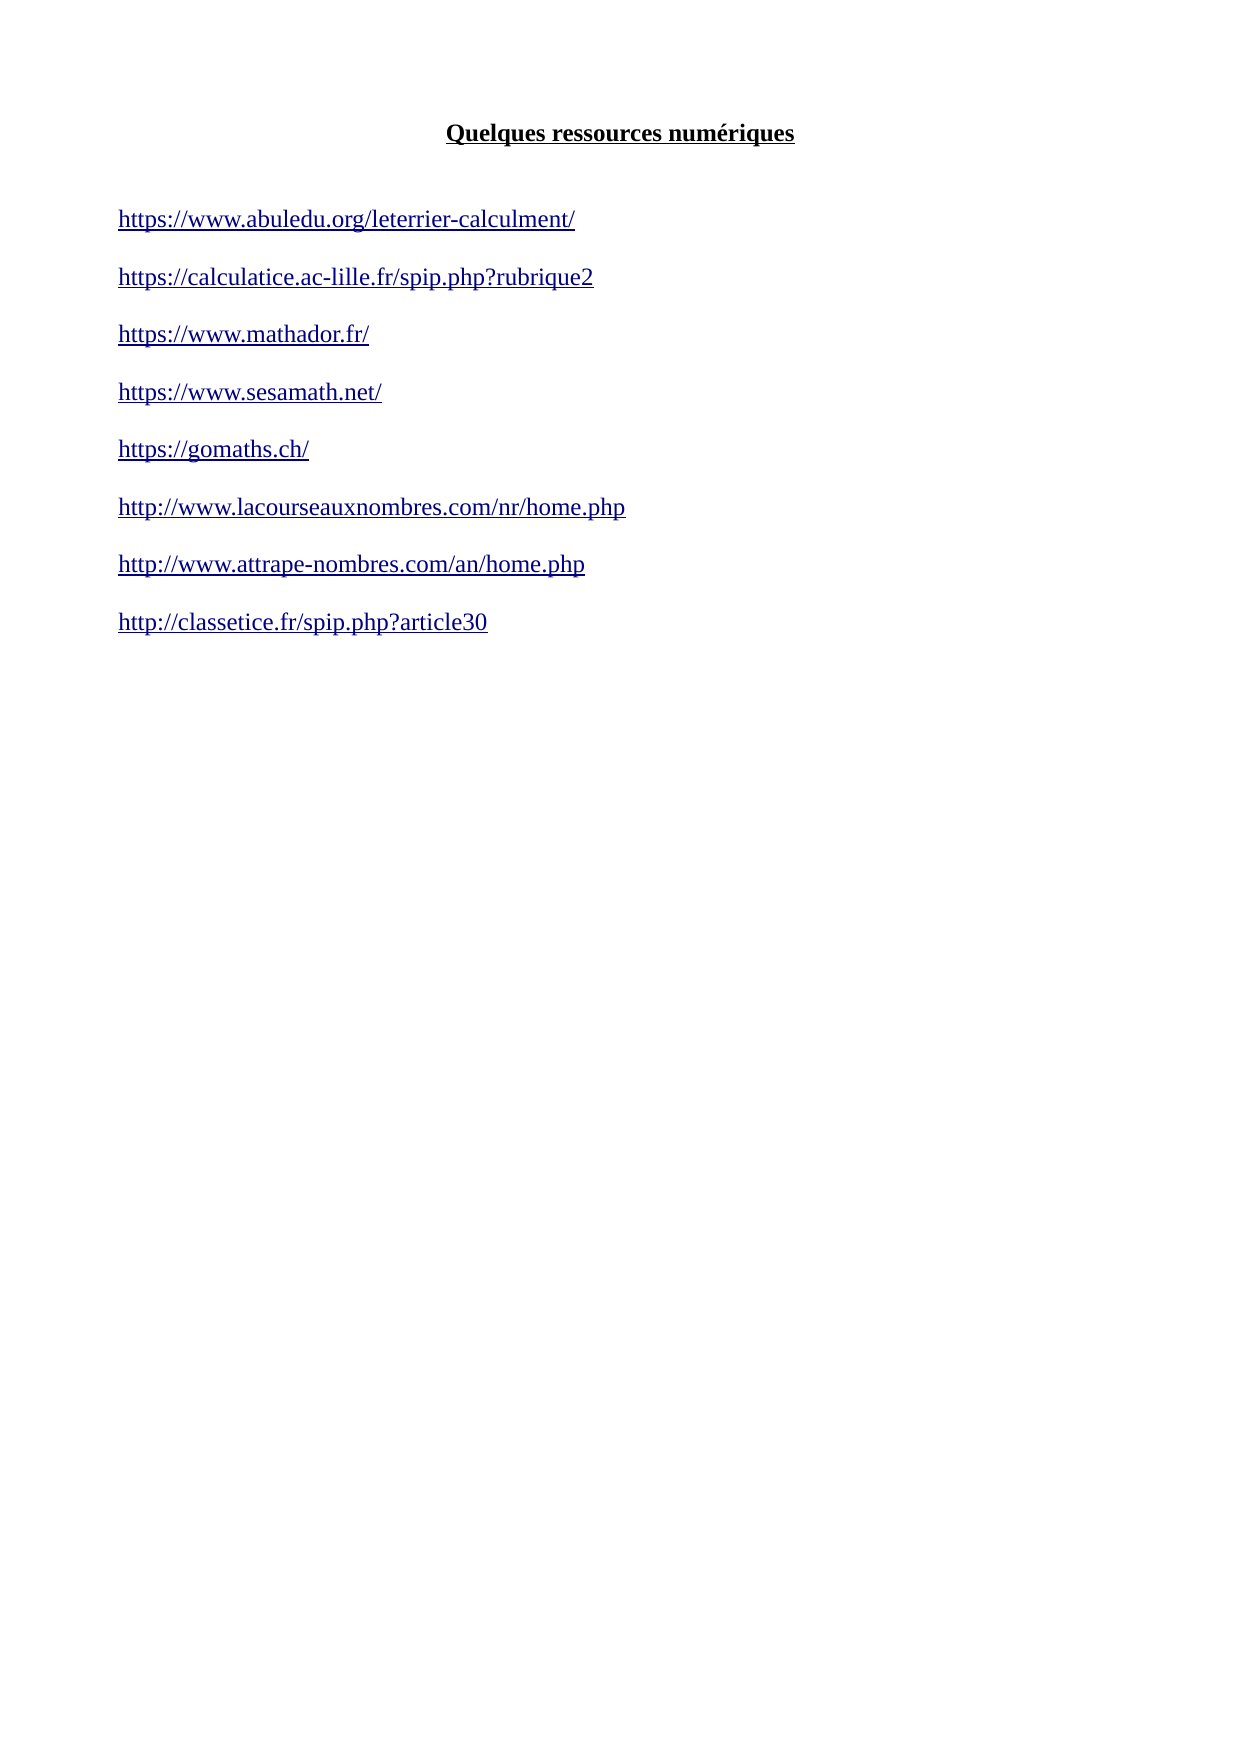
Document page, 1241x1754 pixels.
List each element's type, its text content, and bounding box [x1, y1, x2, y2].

text https://calculatice.ac-lille.fr/spip.php?rubrique2 [118, 262, 1122, 291]
text Quelques ressources numériques [118, 118, 1122, 147]
text http://www.attrape-nombres.com/an/home.php [118, 549, 1122, 578]
text http://classetice.fr/spip.php?article30 [118, 607, 1122, 636]
text https://gomaths.ch/ [118, 434, 1122, 463]
text https://www.mathador.fr/ [118, 319, 1122, 348]
text http://www.lacourseauxnombres.com/nr/home.php [118, 492, 1122, 521]
text https://www.abuledu.org/leterrier-calculment/ [118, 204, 1122, 233]
text https://www.sesamath.net/ [118, 377, 1122, 406]
